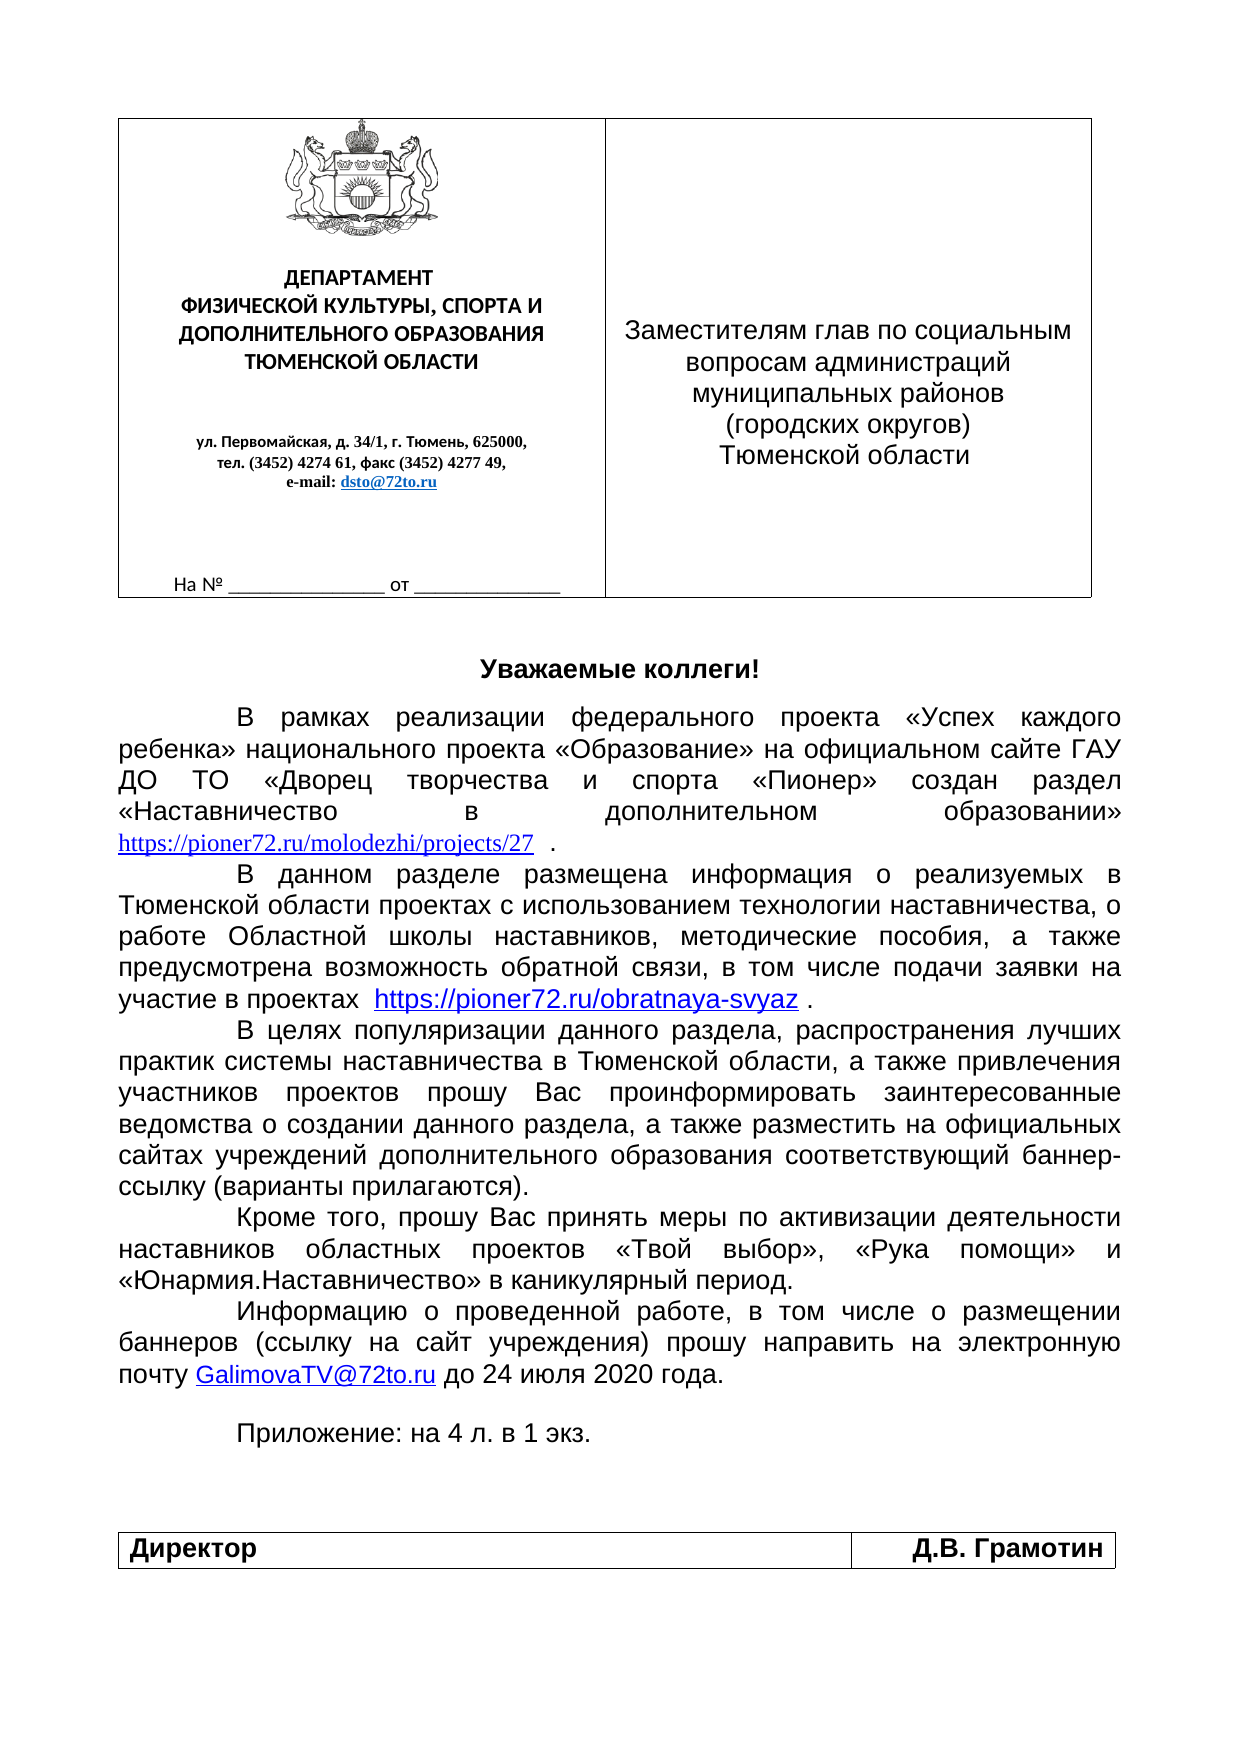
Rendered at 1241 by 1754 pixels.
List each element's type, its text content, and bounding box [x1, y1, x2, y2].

text В целях популяризации данного раздела, распространения лучших практик системы наставничества в Тюменской области, а также привлечения участников проектов прошу Вас проинформировать заинтересованные ведомства о создании данного раздела, а также разместить на официальных сайтах учреждений дополнительного образования соответствующий баннер-ссылку (варианты прилагаются). [118, 1014, 1122, 1201]
text В рамках реализации федерального проекта «Успех каждого ребенка» национального проекта «Образование» на официальном сайте ГАУ ДО ТО «Дворец творчества и спорта «Пионер» создан раздел «Наставничество в дополнительном образовании» https://pioner72.ru/molodezhi/projects/27 . [118, 701, 1122, 858]
table_header ДЕПАРТАМЕНТ ФИЗИЧЕСКОЙ КУЛЬТУРЫ, СПОРТА И ДОПОЛНИТЕЛЬНОГО ОБРАЗОВАНИЯ ТЮМЕНСКОЙ ОБЛАСТИ ул. Первомайская, д. 34/1, г. Тюмень, 625000, тел. (3452) 4274 61, факс (3452) 4277 49, e-mail: dsto@72to.ru <SED-DATE>№<SED-NUM> На № _______________ от ______________ [119, 119, 605, 597]
table_header Заместителям глав по социальным вопросам администраций муниципальных районов (городских округов) Тюменской области [606, 119, 1091, 597]
text Кроме того, прошу Вас принять меры по активизации деятельности наставников областных проектов «Твой выбор», «Рука помощи» и «Юнармия.Наставничество» в каникулярный период. [118, 1201, 1122, 1295]
table_header Д.В. Грамотин [852, 1533, 1115, 1568]
text В данном разделе размещена информация о реализуемых в Тюменской области проектах с использованием технологии наставничества, о работе Областной школы наставников, методические пособия, а также предусмотрена возможность обратной связи, в том числе подачи заявки на участие в проектах https://pioner72.ru/obratnaya-svyaz . [118, 858, 1122, 1014]
table_header Директор [119, 1533, 851, 1568]
text Уважаемые коллеги! [118, 653, 1122, 684]
text <SED-SIGN> [118, 1596, 1122, 1620]
text Информацию о проведенной работе, в том числе о размещении баннеров (ссылку на сайт учреждения) прошу направить на электронную почту GalimovaTV@72to.ru до 24 июля 2020 года. [118, 1295, 1122, 1389]
text Приложение: на 4 л. в 1 экз. [118, 1417, 1122, 1448]
